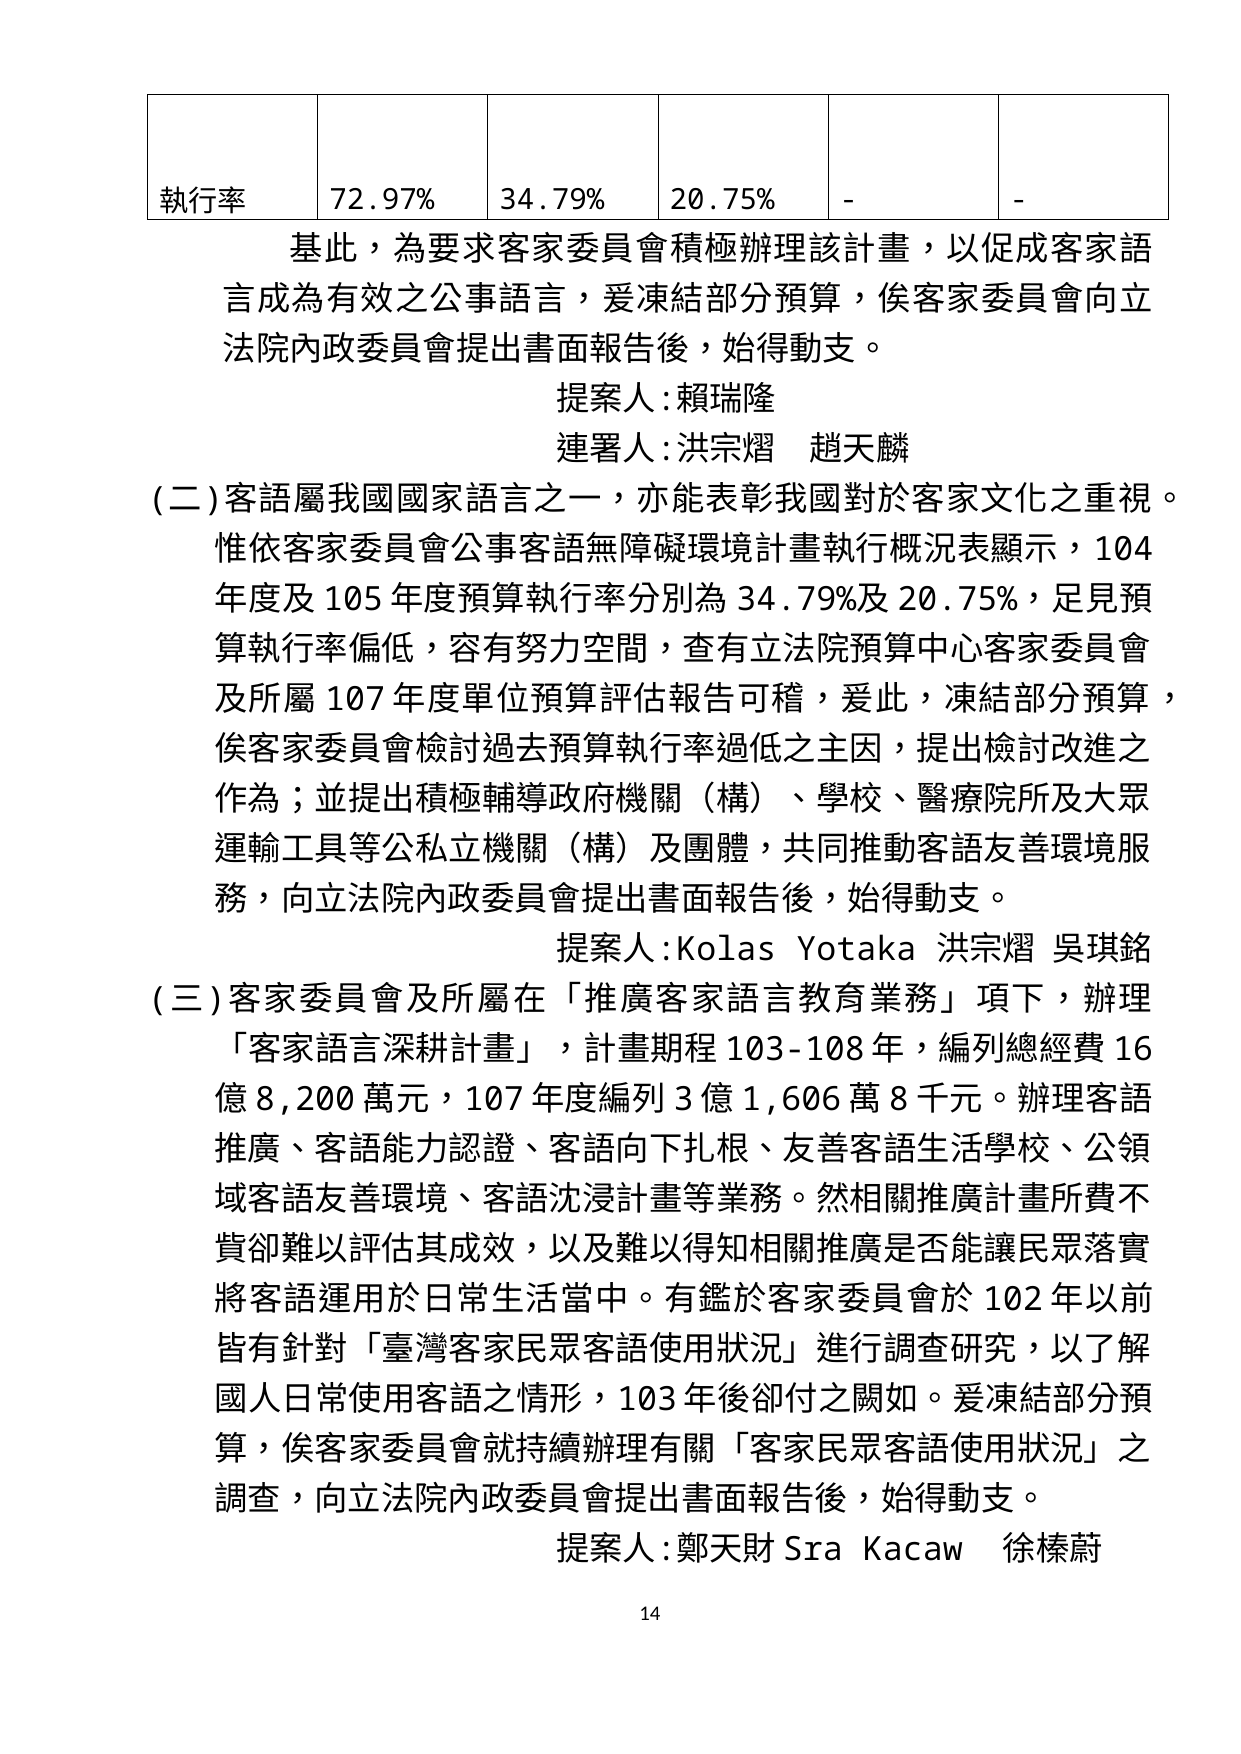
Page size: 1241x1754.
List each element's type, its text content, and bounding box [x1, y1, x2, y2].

table_cell 34.79% [488, 95, 658, 219]
text 提案人:Kolas Yotaka 洪宗熠 吳琪銘 [148, 920, 1153, 970]
table_cell - [999, 95, 1168, 219]
text 提案人:賴瑞隆 [148, 370, 1153, 420]
table_cell - [829, 95, 998, 219]
table_cell 72.97% [318, 95, 487, 219]
text (二)客語屬我國國家語言之一，亦能表彰我國對於客家文化之重視。惟依客家委員會公事客語無障礙環境計畫執行概況表顯示，104年度及105年度預算執行率分別為34.79%及20.75%，足見預算執行率偏低，容有努力空間，查有立法院預算中心客家委員會及所屬107年度單位預算評估報告可稽，爰此，凍結部分預算，俟客家委員會檢討過去預算執行率過低之主因，提出檢討改進之作為；並提出積極輔導政府機關（構）、學校、醫療院所及大眾運輸工具等公私立機關（構）及團體，共同推動客語友善環境服務，向立法院內政委員會提出書面報告後，始得動支。 [148, 470, 1153, 920]
table_cell 執行率 [148, 95, 317, 219]
text 連署人:洪宗熠 趙天麟 [148, 420, 1153, 470]
text (三)客家委員會及所屬在「推廣客家語言教育業務」項下，辦理「客家語言深耕計畫」，計畫期程103-108年，編列總經費16億8,200萬元，107年度編列3億1,606萬8千元。辦理客語推廣、客語能力認證、客語向下扎根、友善客語生活學校、公領域客語友善環境、客語沈浸計畫等業務。然相關推廣計畫所費不貲卻難以評估其成效，以及難以得知相關推廣是否能讓民眾落實將客語運用於日常生活當中。有鑑於客家委員會於102年以前皆有針對「臺灣客家民眾客語使用狀況」進行調查研究，以了解國人日常使用客語之情形，103年後卻付之闕如。爰凍結部分預算，俟客家委員會就持續辦理有關「客家民眾客語使用狀況」之調查，向立法院內政委員會提出書面報告後，始得動支。 [148, 970, 1153, 1520]
table_cell 20.75% [659, 95, 828, 219]
text 基此，為要求客家委員會積極辦理該計畫，以促成客家語言成為有效之公事語言，爰凍結部分預算，俟客家委員會向立法院內政委員會提出書面報告後，始得動支。 [223, 220, 1153, 370]
text 提案人:鄭天財Sra Kacaw 徐榛蔚 [148, 1520, 1153, 1570]
